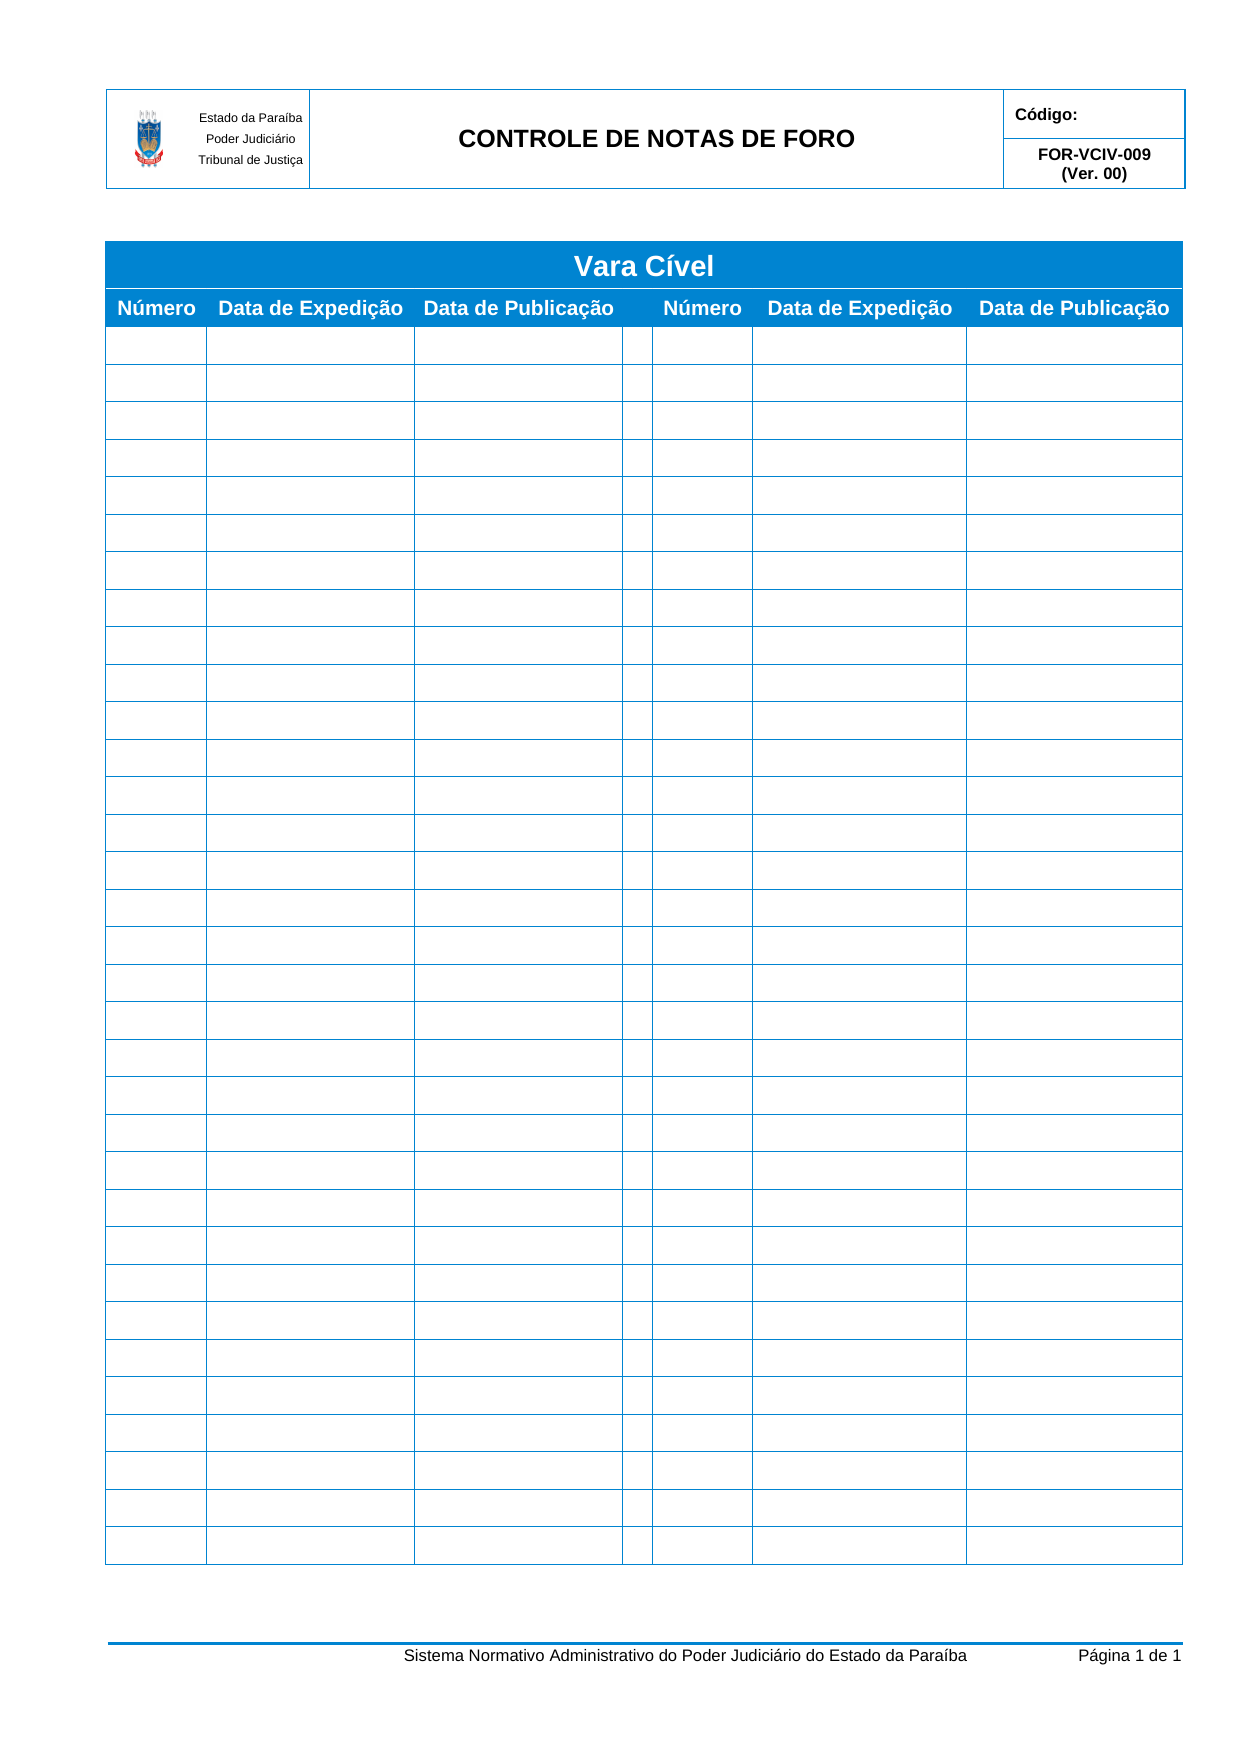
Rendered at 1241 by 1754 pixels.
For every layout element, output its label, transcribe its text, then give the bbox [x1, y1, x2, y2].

table_cell [653, 927, 752, 963]
table_cell [106, 1115, 206, 1151]
table_cell [415, 852, 622, 888]
table_cell [753, 852, 966, 888]
table_cell [207, 890, 414, 926]
table_cell [415, 1190, 622, 1226]
table_cell [623, 1302, 652, 1338]
table_cell [415, 1040, 622, 1076]
table_cell [415, 327, 622, 363]
table_cell [415, 1302, 622, 1338]
table_cell [415, 815, 622, 851]
table_cell [967, 327, 1182, 363]
table_cell [967, 1265, 1182, 1301]
table_cell [653, 1077, 752, 1113]
table_cell [415, 1527, 622, 1563]
table_cell [653, 1340, 752, 1376]
table_cell [207, 1527, 414, 1563]
table_cell [106, 1452, 206, 1488]
table_cell [207, 627, 414, 663]
table_cell [753, 702, 966, 738]
table_cell [753, 1040, 966, 1076]
table_cell [415, 590, 622, 626]
table_cell [106, 1302, 206, 1338]
table_cell [967, 365, 1182, 401]
table_cell [415, 1377, 622, 1413]
table_cell [753, 477, 966, 513]
table_cell [623, 365, 652, 401]
table_cell [753, 327, 966, 363]
table_cell [207, 440, 414, 476]
table_cell [106, 1265, 206, 1301]
table_cell [967, 1152, 1182, 1188]
table_cell [653, 702, 752, 738]
table_cell [753, 1527, 966, 1563]
table_cell [753, 1002, 966, 1038]
table_cell [753, 1077, 966, 1113]
table_cell [106, 590, 206, 626]
table_cell [623, 1190, 652, 1226]
table_cell [967, 927, 1182, 963]
table_cell [106, 440, 206, 476]
table_cell [207, 1040, 414, 1076]
table_cell [967, 1077, 1182, 1113]
table_cell [207, 852, 414, 888]
table_cell [753, 890, 966, 926]
table_cell [967, 1040, 1182, 1076]
table_cell [753, 1265, 966, 1301]
table_cell [415, 1265, 622, 1301]
table_cell [653, 852, 752, 888]
table_cell [623, 477, 652, 513]
table_cell Data de Publicação [415, 290, 622, 326]
table_cell [653, 1040, 752, 1076]
table_cell [753, 1340, 966, 1376]
table_cell [207, 1452, 414, 1488]
table_cell [207, 1415, 414, 1451]
table_cell [623, 1040, 652, 1076]
table_cell [653, 515, 752, 551]
table_cell [653, 590, 752, 626]
table_cell [207, 740, 414, 776]
table_cell [967, 1490, 1182, 1526]
table_cell [653, 1302, 752, 1338]
table_cell [623, 890, 652, 926]
table_cell [653, 1377, 752, 1413]
table_cell [967, 777, 1182, 813]
table_cell [415, 552, 622, 588]
table_cell [653, 1190, 752, 1226]
table_cell [753, 552, 966, 588]
table_cell [653, 477, 752, 513]
table_cell [106, 927, 206, 963]
table_cell [653, 402, 752, 438]
table_cell [106, 552, 206, 588]
table_cell [623, 965, 652, 1001]
table_cell [753, 815, 966, 851]
table_cell [967, 477, 1182, 513]
table_cell [106, 1490, 206, 1526]
table_cell [967, 627, 1182, 663]
table_cell [415, 665, 622, 701]
table_cell [967, 590, 1182, 626]
table_cell [623, 927, 652, 963]
table_cell [415, 890, 622, 926]
table_cell [967, 1340, 1182, 1376]
table_cell [207, 1265, 414, 1301]
table_cell [967, 1377, 1182, 1413]
table_cell [623, 740, 652, 776]
table_cell [623, 402, 652, 438]
table_cell [623, 1002, 652, 1038]
table_cell [753, 1302, 966, 1338]
table_cell [106, 1377, 206, 1413]
table_cell [967, 440, 1182, 476]
table_cell [415, 1002, 622, 1038]
table_cell [106, 327, 206, 363]
table_cell [106, 1040, 206, 1076]
table_cell [207, 815, 414, 851]
table_cell [623, 1152, 652, 1188]
table_cell Data de Expedição [753, 290, 966, 326]
table_cell [207, 965, 414, 1001]
table_cell [653, 552, 752, 588]
table_cell [967, 1002, 1182, 1038]
table_cell [653, 740, 752, 776]
table_cell [415, 777, 622, 813]
table_cell [415, 515, 622, 551]
table_cell [106, 402, 206, 438]
table_cell [415, 1227, 622, 1263]
table_cell [106, 1002, 206, 1038]
table_cell [653, 327, 752, 363]
table_cell [653, 1265, 752, 1301]
table_cell Número [106, 290, 206, 326]
table_cell [106, 515, 206, 551]
table_cell [967, 515, 1182, 551]
table_cell [207, 552, 414, 588]
table_cell [623, 1452, 652, 1488]
table_cell Número [653, 290, 752, 326]
table_cell [415, 1077, 622, 1113]
table_cell [106, 1527, 206, 1563]
table_cell [415, 1490, 622, 1526]
table_cell [753, 1377, 966, 1413]
table_cell [415, 477, 622, 513]
table_cell [653, 777, 752, 813]
table_cell [653, 890, 752, 926]
table_cell [967, 552, 1182, 588]
table_cell [623, 290, 652, 326]
table_cell [106, 1190, 206, 1226]
table_cell [753, 1227, 966, 1263]
table_cell [623, 1340, 652, 1376]
table_cell [623, 515, 652, 551]
table_cell [415, 1452, 622, 1488]
table_cell [653, 965, 752, 1001]
table_cell [106, 815, 206, 851]
table_cell [207, 365, 414, 401]
table_cell [106, 1415, 206, 1451]
table_cell [653, 665, 752, 701]
table_cell [207, 1002, 414, 1038]
table_cell [623, 702, 652, 738]
table_cell Data de Publicação [967, 290, 1182, 326]
table_cell [967, 1302, 1182, 1338]
table_cell [753, 1415, 966, 1451]
table_cell [967, 665, 1182, 701]
table_cell [653, 1490, 752, 1526]
table_cell [753, 1452, 966, 1488]
table_cell [967, 1415, 1182, 1451]
table_cell [623, 440, 652, 476]
table_cell [415, 1415, 622, 1451]
table_cell [106, 477, 206, 513]
table_cell [207, 1190, 414, 1226]
table_cell [207, 402, 414, 438]
table_cell [207, 1340, 414, 1376]
table_cell [753, 1152, 966, 1188]
table_cell [753, 1190, 966, 1226]
table_cell [753, 1490, 966, 1526]
table_header Vara Cível [106, 243, 1182, 288]
table_cell [753, 440, 966, 476]
table_cell [623, 627, 652, 663]
table_cell [415, 440, 622, 476]
table_cell [967, 1452, 1182, 1488]
table_cell [753, 402, 966, 438]
table_cell [207, 1490, 414, 1526]
table_cell [653, 1002, 752, 1038]
table_cell [623, 590, 652, 626]
table_cell [415, 627, 622, 663]
table_cell [106, 777, 206, 813]
table_cell [623, 1265, 652, 1301]
table_cell [967, 402, 1182, 438]
table_cell [207, 1077, 414, 1113]
table_cell [106, 1340, 206, 1376]
table_cell [967, 1115, 1182, 1151]
table_cell [106, 1152, 206, 1188]
table_cell [207, 1227, 414, 1263]
table_cell [623, 1115, 652, 1151]
table_cell [653, 815, 752, 851]
table_cell [753, 665, 966, 701]
table_cell [207, 327, 414, 363]
table_cell [106, 665, 206, 701]
table_cell [623, 1527, 652, 1563]
table_cell [106, 852, 206, 888]
table_cell [207, 665, 414, 701]
table_cell [106, 365, 206, 401]
table_cell [415, 402, 622, 438]
table_cell [415, 740, 622, 776]
table_cell [415, 965, 622, 1001]
table_cell [207, 590, 414, 626]
table_cell [753, 590, 966, 626]
table_cell [415, 365, 622, 401]
table_cell [207, 477, 414, 513]
table_cell [623, 852, 652, 888]
table_cell [653, 1415, 752, 1451]
table_cell [207, 515, 414, 551]
table_cell [753, 627, 966, 663]
table_cell [623, 1415, 652, 1451]
table_cell [106, 740, 206, 776]
table_cell [623, 665, 652, 701]
picture [134, 110, 163, 168]
table_cell [207, 777, 414, 813]
table_cell [106, 627, 206, 663]
table_cell [653, 627, 752, 663]
table_cell [623, 552, 652, 588]
table_cell [967, 815, 1182, 851]
table_cell [623, 327, 652, 363]
table_cell [653, 1452, 752, 1488]
table_cell [967, 852, 1182, 888]
table_cell [753, 1115, 966, 1151]
table_cell [967, 702, 1182, 738]
table_cell [415, 927, 622, 963]
table_cell [106, 965, 206, 1001]
table_cell [753, 740, 966, 776]
table_cell [653, 1115, 752, 1151]
table_cell [207, 702, 414, 738]
table_cell [753, 365, 966, 401]
table_cell [967, 965, 1182, 1001]
table_cell [623, 1077, 652, 1113]
table_cell [415, 702, 622, 738]
table_cell [106, 890, 206, 926]
table_cell [653, 1527, 752, 1563]
table_cell [207, 1377, 414, 1413]
table_cell [106, 1227, 206, 1263]
table_cell [623, 1490, 652, 1526]
table_cell [753, 777, 966, 813]
table_cell [207, 1302, 414, 1338]
table_cell [653, 1227, 752, 1263]
table_cell [415, 1340, 622, 1376]
table_cell [623, 815, 652, 851]
table_cell [753, 965, 966, 1001]
table_cell [653, 365, 752, 401]
table_cell [106, 1077, 206, 1113]
table_cell [415, 1152, 622, 1188]
table_cell [623, 777, 652, 813]
table_cell Data de Expedição [207, 290, 414, 326]
table_cell [415, 1115, 622, 1151]
table_cell [106, 702, 206, 738]
table_cell [207, 927, 414, 963]
table_cell [967, 740, 1182, 776]
table_cell [967, 890, 1182, 926]
table_cell [967, 1227, 1182, 1263]
table_cell [653, 1152, 752, 1188]
table_cell [753, 927, 966, 963]
table_cell [207, 1115, 414, 1151]
table_cell [653, 440, 752, 476]
table_cell [623, 1227, 652, 1263]
table_cell [967, 1190, 1182, 1226]
table_cell [207, 1152, 414, 1188]
table_cell [753, 515, 966, 551]
table_cell [623, 1377, 652, 1413]
table_cell [967, 1527, 1182, 1563]
